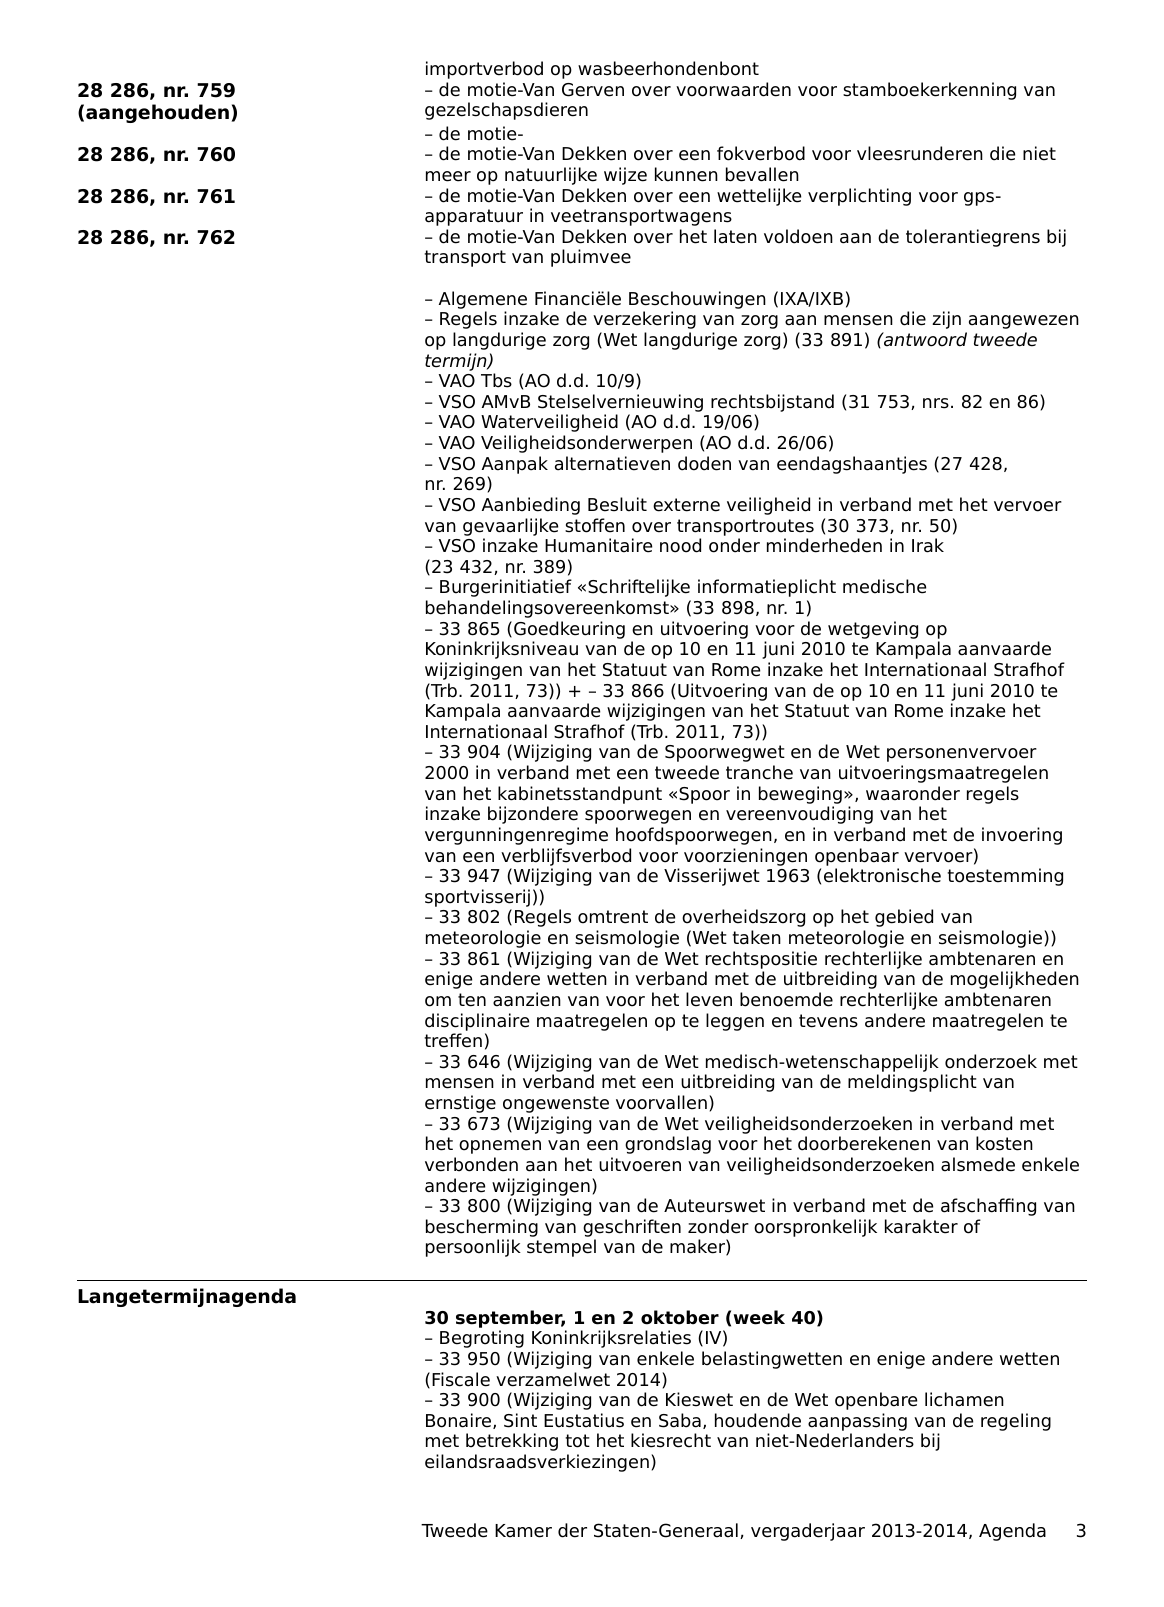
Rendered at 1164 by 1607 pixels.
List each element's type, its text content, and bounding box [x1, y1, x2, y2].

table_cell – VSO AMvB Stelselvernieuwing rechtsbijstand (31 753, nrs. 82 en 86) [418, 392, 1087, 412]
table_cell [401, 124, 418, 144]
table_cell [77, 1196, 401, 1258]
table_cell [401, 908, 418, 949]
table_cell [401, 1052, 418, 1114]
table_cell [401, 1390, 418, 1473]
table_cell – 33 904 (Wijziging van de Spoorwegwet en de Wet personenvervoer 2000 in verband met een tweede tranche van uitvoeringsmaatregelen van het kabinetsstandpunt «Spoor in beweging», waaronder regels inzake bijzondere spoorwegen en vereenvoudiging van het vergunningenregime hoofdspoorwegen, en in verband met de invoering van een verblijfsverbod voor voorzieningen openbaar vervoer) [418, 743, 1087, 866]
table_cell [77, 495, 401, 536]
table_cell – VSO Aanbieding Besluit externe veiligheid in verband met het vervoer van gevaarlijke stoffen over transportroutes (30 373, nr. 50) [418, 495, 1087, 536]
table_cell [401, 227, 418, 268]
table_cell [401, 413, 418, 433]
table_cell [77, 309, 401, 371]
table_cell – 33 950 (Wijziging van enkele belastingwetten en enige andere wetten (Fiscale verzamelwet 2014) [418, 1349, 1087, 1390]
table_cell [77, 578, 401, 619]
table_cell [401, 1114, 418, 1196]
table_cell [401, 289, 418, 309]
table_cell [77, 536, 401, 557]
table_cell [401, 268, 418, 289]
table_cell [77, 268, 401, 289]
table_cell – VAO Veiligheidsonderwerpen (AO d.d. 26/06) [418, 433, 1087, 454]
table_cell [401, 186, 418, 227]
table_cell – 33 802 (Regels omtrent de overheidszorg op het gebied van meteorologie en seismologie (Wet taken meteorologie en seismologie)) [418, 908, 1087, 949]
table_cell 28 286, nr. 759 (aangehouden) [77, 80, 401, 124]
table_cell – 33 865 (Goedkeuring en uitvoering voor de wetgeving op Koninkrijksniveau van de op 10 en 11 juni 2010 te Kampala aanvaarde wijzigingen van het Statuut van Rome inzake het Internationaal Strafhof (Trb. 2011, 73)) + – 33 866 (Uitvoering van de op 10 en 11 juni 2010 te Kampala aanvaarde wijzigingen van het Statuut van Rome inzake het Internationaal Strafhof (Trb. 2011, 73)) [418, 619, 1087, 742]
table_cell [77, 413, 401, 433]
table_cell – VAO Waterveiligheid (AO d.d. 19/06) [418, 413, 1087, 433]
table_cell – 33 861 (Wijziging van de Wet rechtspositie rechterlijke ambtenaren en enige andere wetten in verband met de uitbreiding van de mogelijkheden om ten aanzien van voor het leven benoemde rechterlijke ambtenaren disciplinaire maatregelen op te leggen en tevens andere maatregelen te treffen) [418, 949, 1087, 1052]
table_cell [77, 454, 401, 495]
table_cell [77, 289, 401, 309]
table_cell [401, 495, 418, 536]
table_cell [401, 80, 418, 124]
table_cell 28 286, nr. 760 [77, 144, 401, 186]
table_cell [401, 743, 418, 866]
table_cell [77, 1308, 401, 1328]
table_cell [418, 268, 1087, 289]
table_cell [401, 309, 418, 371]
table_cell [401, 454, 418, 495]
table_cell – Burgerinitiatief «Schriftelijke informatieplicht medische behandelingsovereenkomst» (33 898, nr. 1) [418, 578, 1087, 619]
table_cell [401, 1308, 418, 1328]
table_cell [77, 557, 401, 577]
table_cell – de motie-Van Dekken over een fokverbod voor vleesrunderen die niet meer op natuurlijke wijze kunnen bevallen [418, 144, 1087, 186]
table_cell [401, 433, 418, 454]
table_cell [77, 392, 401, 412]
table_cell – 33 800 (Wijziging van de Auteurswet in verband met de afschaffing van bescherming van geschriften zonder oorspronkelijk karakter of persoonlijk stempel van de maker) [418, 1196, 1087, 1258]
table_cell [401, 536, 418, 557]
table_cell – de motie-Van Gerven over voorwaarden voor stamboekerkenning van gezelschapsdieren [418, 80, 1087, 124]
table_cell [77, 124, 401, 144]
table_cell – 33 900 (Wijziging van de Kieswet en de Wet openbare lichamen Bonaire, Sint Eustatius en Saba, houdende aanpassing van de regeling met betrekking tot het kiesrecht van niet-Nederlanders bij eilandsraadsverkiezingen) [418, 1390, 1087, 1473]
table_cell 28 286, nr. 761 [77, 186, 401, 227]
table_cell [77, 433, 401, 454]
table_cell – de motie- [418, 124, 1087, 144]
table_cell – VSO inzake Humanitaire nood onder minderheden in Irak [418, 536, 1087, 557]
table_header [418, 1281, 1087, 1308]
table_cell [401, 1349, 418, 1390]
table_cell [77, 1052, 401, 1114]
table_cell 30 september, 1 en 2 oktober (week 40) [418, 1308, 1087, 1328]
table_header [401, 1281, 418, 1308]
table_cell – 33 673 (Wijziging van de Wet veiligheidsonderzoeken in verband met het opnemen van een grondslag voor het doorberekenen van kosten verbonden aan het uitvoeren van veiligheidsonderzoeken alsmede enkele andere wijzigingen) [418, 1114, 1087, 1196]
table_cell [401, 578, 418, 619]
table_cell [77, 866, 401, 907]
table_cell [401, 371, 418, 392]
table_cell [401, 949, 418, 1052]
table_cell [401, 619, 418, 742]
table_cell – de motie-Van Dekken over een wettelijke verplichting voor gps-apparatuur in veetransportwagens [418, 186, 1087, 227]
table_cell importverbod op wasbeerhondenbont [418, 59, 1087, 80]
table_cell [77, 1390, 401, 1473]
table_cell [401, 866, 418, 907]
table_cell (23 432, nr. 389) [418, 557, 1087, 577]
table_cell – 33 947 (Wijziging van de Visserijwet 1963 (elektronische toestemming sportvisserij)) [418, 866, 1087, 907]
table_cell – Begroting Koninkrijksrelaties (IV) [418, 1328, 1087, 1349]
table_cell [401, 557, 418, 577]
table_cell [401, 144, 418, 186]
table_cell – VSO Aanpak alternatieven doden van eendagshaantjes (27 428, nr. 269) [418, 454, 1087, 495]
table_cell [77, 371, 401, 392]
table_cell 28 286, nr. 762 [77, 227, 401, 268]
table_cell [77, 949, 401, 1052]
table_cell – VAO Tbs (AO d.d. 10/9) [418, 371, 1087, 392]
table_cell – Regels inzake de verzekering van zorg aan mensen die zijn aangewezen op langdurige zorg (Wet langdurige zorg) (33 891) (antwoord tweede termijn) [418, 309, 1087, 371]
table_cell [401, 59, 418, 80]
table_cell [401, 1328, 418, 1349]
table_cell [77, 59, 401, 80]
table_cell [401, 1196, 418, 1258]
table_cell [77, 743, 401, 866]
table_cell – de motie-Van Dekken over het laten voldoen aan de tolerantiegrens bij transport van pluimvee [418, 227, 1087, 268]
table_cell [77, 619, 401, 742]
table_header Langetermijnagenda [77, 1281, 401, 1308]
table_cell [77, 1114, 401, 1196]
table_cell – Algemene Financiële Beschouwingen (IXA/IXB) [418, 289, 1087, 309]
table_cell – 33 646 (Wijziging van de Wet medisch-wetenschappelijk onderzoek met mensen in verband met een uitbreiding van de meldingsplicht van ernstige ongewenste voorvallen) [418, 1052, 1087, 1114]
table_cell [77, 908, 401, 949]
table_cell [77, 1328, 401, 1349]
table_cell [401, 392, 418, 412]
table_cell [77, 1349, 401, 1390]
